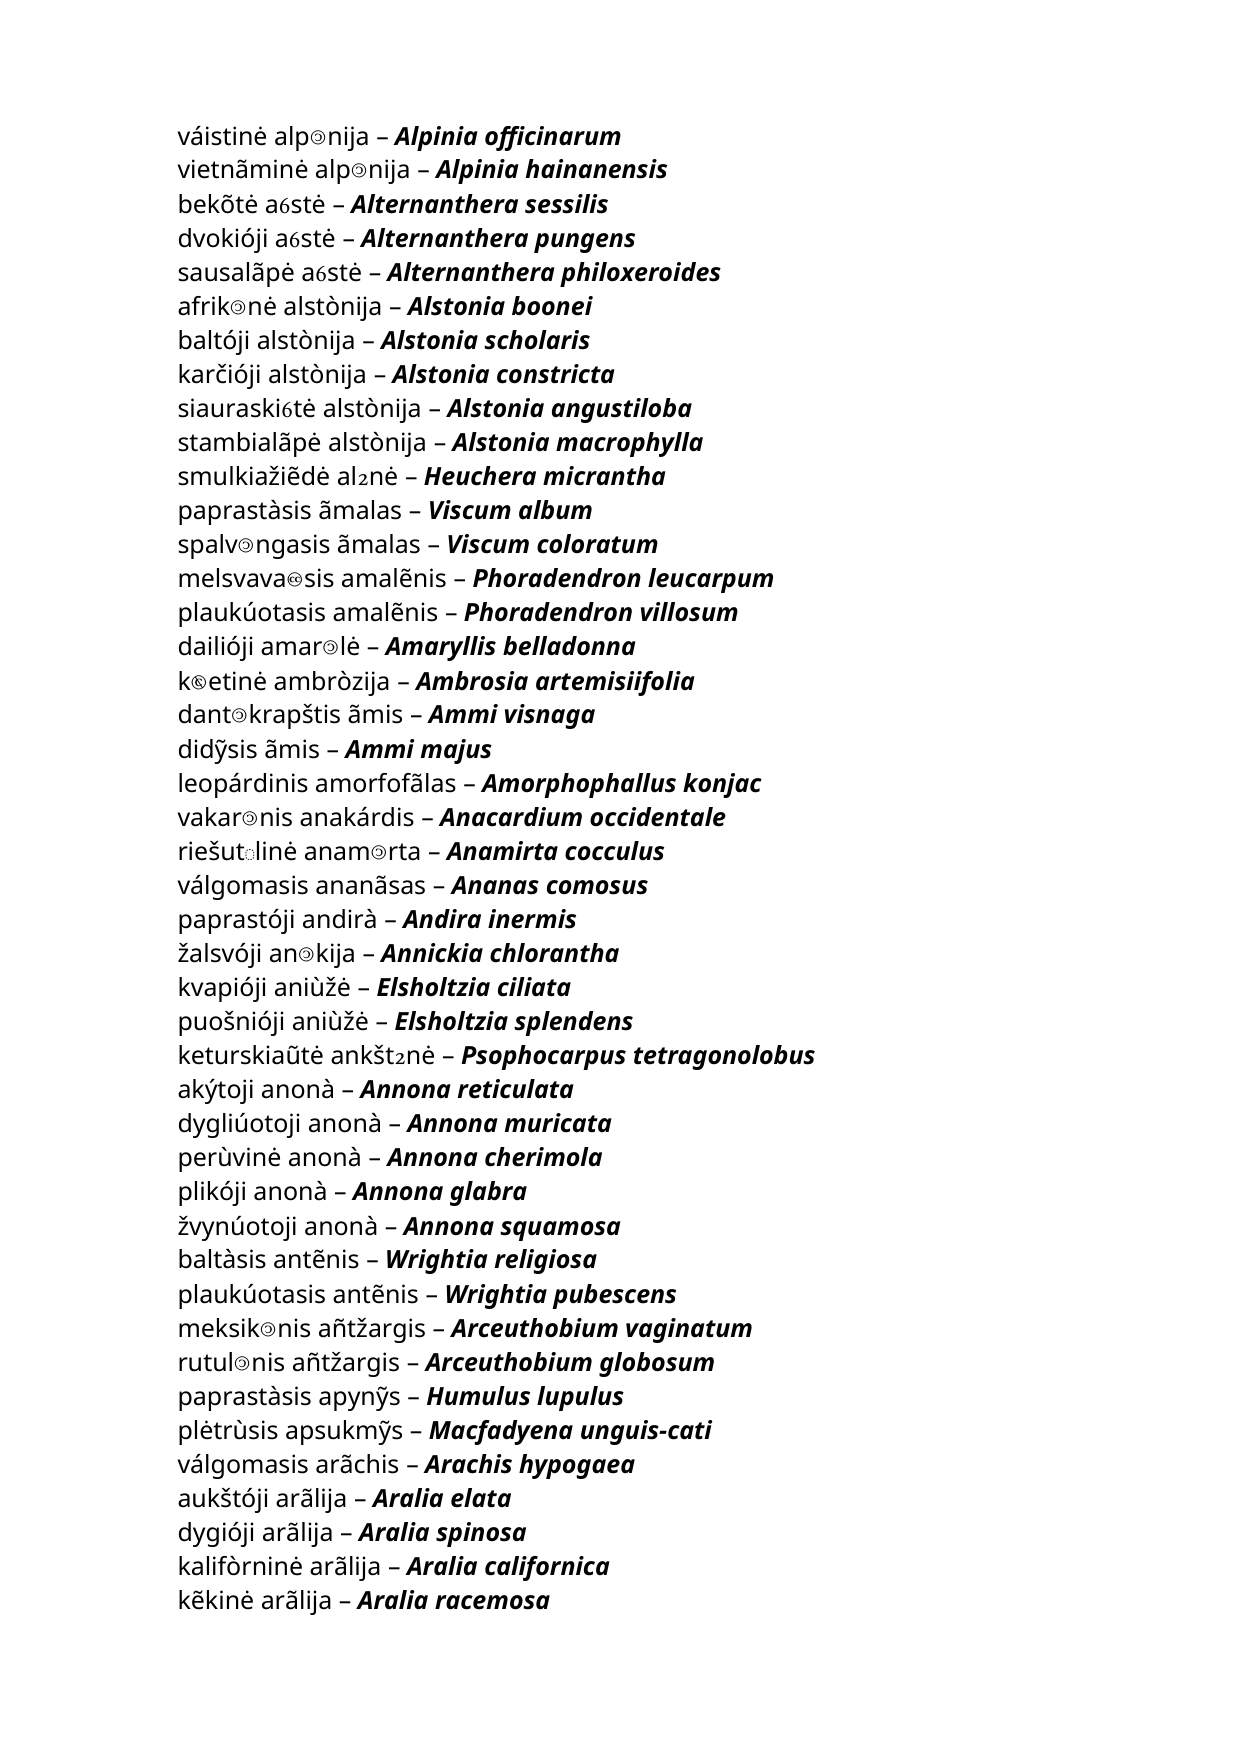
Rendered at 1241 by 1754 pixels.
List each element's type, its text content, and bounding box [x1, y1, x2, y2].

text afriknė alstònija – Alstonia boonei [177, 288, 1122, 322]
text aukštóji arãlija – Aralia elata [177, 1481, 1122, 1515]
text sausalãpė astė – Alternanthera philoxeroides [177, 254, 1122, 288]
text dailióji amarlė – Amaryllis belladonna [177, 629, 1122, 663]
text melsvavasis amalẽnis – Phoradendron leucarpum [177, 561, 1122, 595]
text žvynúotoji anonà – Annona squamosa [177, 1208, 1122, 1242]
text paprastàsis apynỹs – Humulus lupulus [177, 1378, 1122, 1412]
text ketinė ambròzija – Ambrosia artemisiifolia [177, 663, 1122, 697]
text akýtoji anonà – Annona reticulata [177, 1072, 1122, 1106]
text stambialãpė alstònija – Alstonia macrophylla [177, 425, 1122, 459]
text dvokióji astė – Alternanthera pungens [177, 220, 1122, 254]
text plikóji anonà – Annona glabra [177, 1174, 1122, 1208]
text dygliúotoji anonà – Annona muricata [177, 1106, 1122, 1140]
text kẽkinė arãlija – Aralia racemosa [177, 1583, 1122, 1617]
text bekõtė astė – Alternanthera sessilis [177, 186, 1122, 220]
text rutulnis añtžargis – Arceuthobium globosum [177, 1344, 1122, 1378]
text paprastàsis ãmalas – Viscum album [177, 493, 1122, 527]
text spalvngasis ãmalas – Viscum coloratum [177, 527, 1122, 561]
text váistinė alpnija – Alpinia officinarum [177, 118, 1122, 152]
text plėtrùsis apsukmỹs – Macfadyena unguis-cati [177, 1412, 1122, 1447]
text žalsvóji ankija – Annickia chlorantha [177, 936, 1122, 970]
text dygióji arãlija – Aralia spinosa [177, 1515, 1122, 1549]
text baltóji alstònija – Alstonia scholaris [177, 322, 1122, 357]
text meksiknis añtžargis – Arceuthobium vaginatum [177, 1310, 1122, 1344]
text siauraskitė alstònija – Alstonia angustiloba [177, 391, 1122, 425]
text kvapióji aniùžė – Elsholtzia ciliata [177, 970, 1122, 1004]
text plaukúotasis antẽnis – Wrightia pubescens [177, 1276, 1122, 1310]
text puošnióji aniùžė – Elsholtzia splendens [177, 1004, 1122, 1038]
text riešutlinė anamrta – Anamirta cocculus [177, 833, 1122, 867]
text perùvinė anonà – Annona cherimola [177, 1140, 1122, 1174]
text smulkiažiẽdė alnė – Heuchera micrantha [177, 459, 1122, 493]
text válgomasis ananãsas – Ananas comosus [177, 867, 1122, 902]
text keturskiaũtė ankštnė – Psophocarpus tetragonolobus [177, 1038, 1122, 1072]
text kalifòrninė arãlija – Aralia californica [177, 1549, 1122, 1583]
text leopárdinis amorfofãlas – Amorphophallus konjac [177, 765, 1122, 799]
text válgomasis arãchis – Arachis hypogaea [177, 1447, 1122, 1481]
text plaukúotasis amalẽnis – Phoradendron villosum [177, 595, 1122, 629]
text karčióji alstònija – Alstonia constricta [177, 357, 1122, 391]
text paprastóji andirà – Andira inermis [177, 902, 1122, 936]
text vietnãminė alpnija – Alpinia hainanensis [177, 152, 1122, 186]
text didỹsis ãmis – Ammi majus [177, 731, 1122, 765]
text vakarnis anakárdis – Anacardium occidentale [177, 799, 1122, 833]
text dantkrapštis ãmis – Ammi visnaga [177, 697, 1122, 731]
text baltàsis antẽnis – Wrightia religiosa [177, 1242, 1122, 1276]
